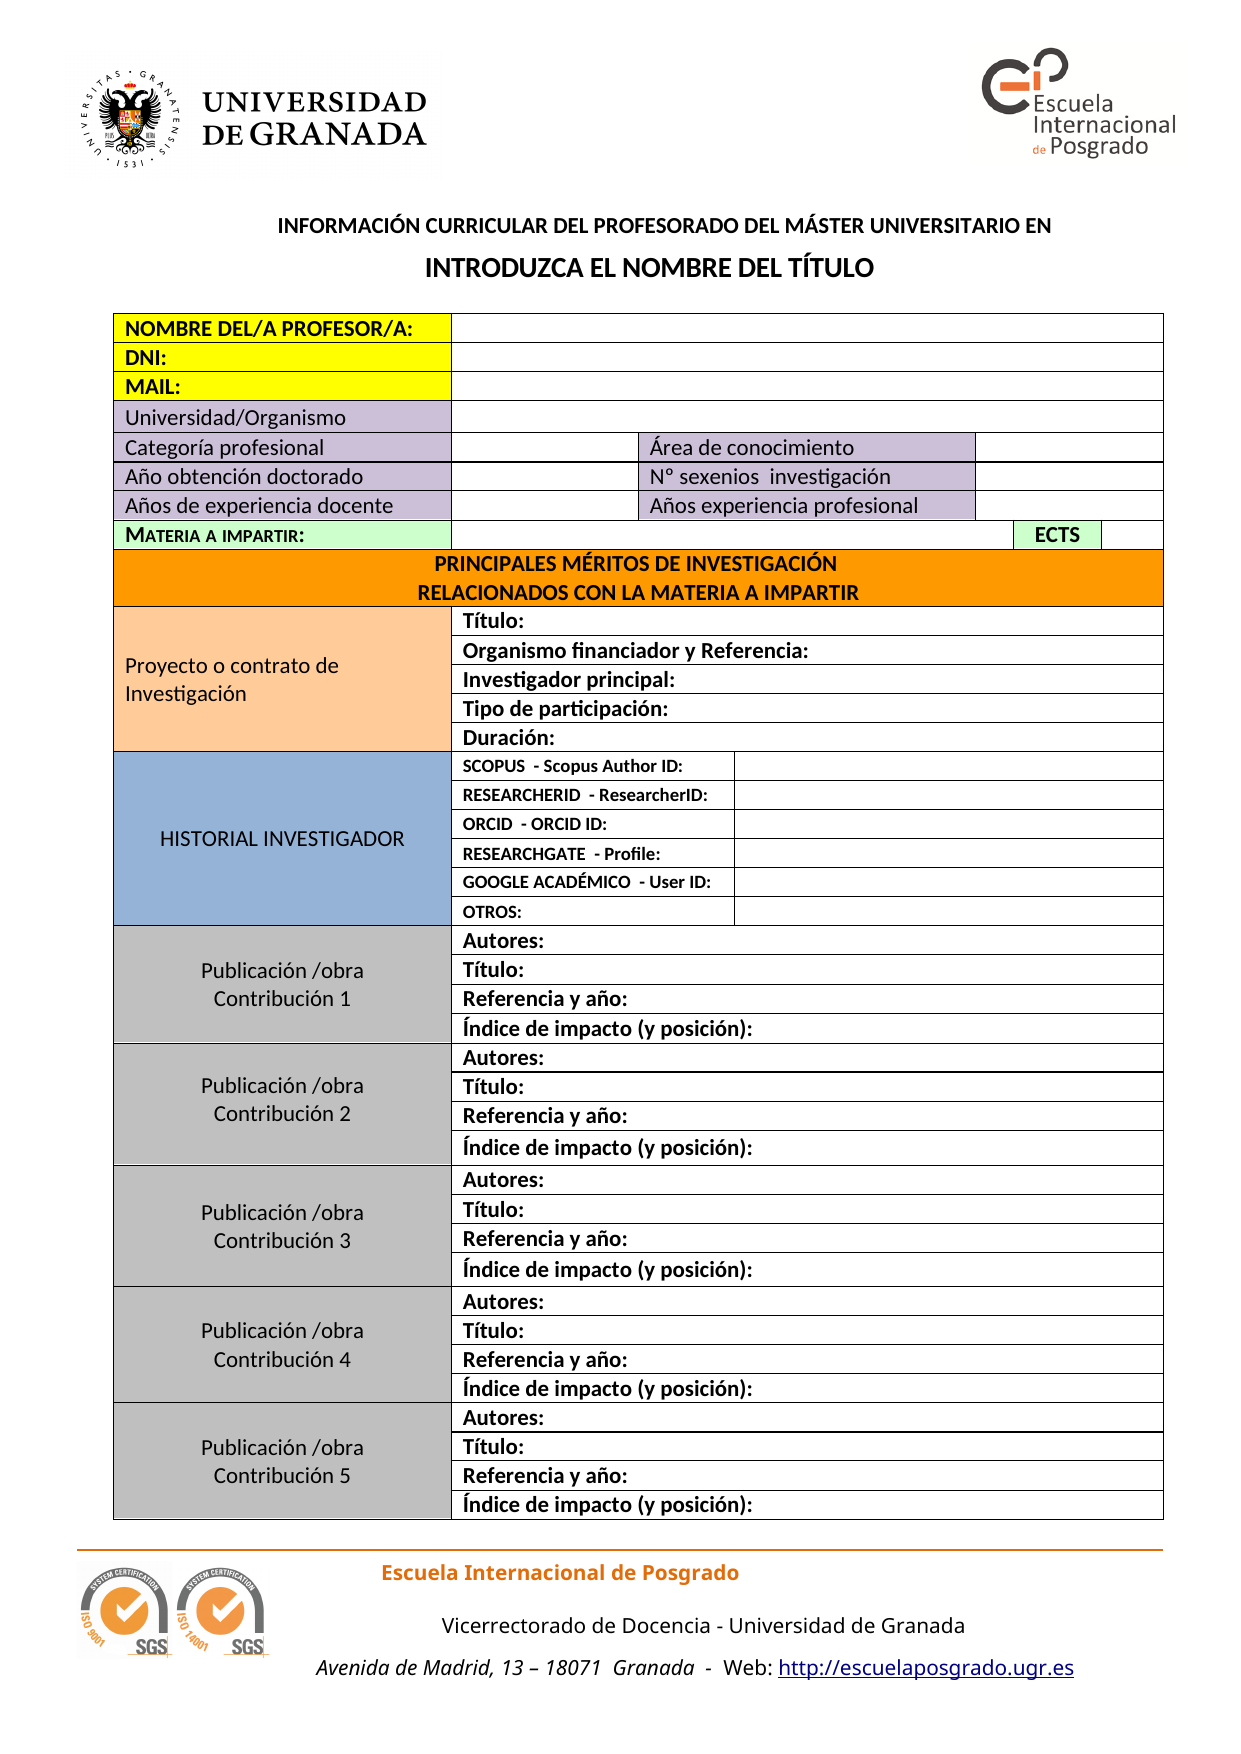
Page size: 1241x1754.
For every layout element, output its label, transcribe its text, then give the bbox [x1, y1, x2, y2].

table_cell GOOGLE ACADÉMICO - User ID: [452, 868, 734, 896]
table_cell SCOPUS - Scopus Author ID: [452, 752, 734, 780]
table_cell Universidad/Organismo [114, 401, 451, 432]
table_cell RESEARCHGATE - Profile: [452, 839, 734, 867]
picture [968, 41, 1188, 165]
table_cell Años de experiencia docente [114, 491, 451, 519]
table_cell [452, 343, 1163, 371]
table_cell [452, 491, 638, 519]
table_cell Título: [452, 607, 1163, 635]
table_cell [735, 781, 1163, 809]
table_cell Publicación /obra Contribución 2 [114, 1044, 451, 1164]
table_cell [735, 897, 1163, 925]
table_cell [452, 463, 638, 490]
table_cell [735, 839, 1163, 867]
table_cell Índice de impacto (y posición): [452, 1491, 1163, 1518]
table_cell Índice de impacto (y posición): [452, 1131, 1163, 1164]
table_cell Referencia y año: [452, 1224, 1163, 1252]
table_cell [735, 752, 1163, 780]
table_cell [1102, 521, 1163, 548]
picture [61, 51, 444, 182]
table_cell Título: [452, 1195, 1163, 1223]
table_cell Índice de impacto (y posición): [452, 1014, 1163, 1042]
table_cell Área de conocimiento [639, 433, 975, 461]
table_cell Publicación /obra Contribución 5 [114, 1403, 451, 1518]
table_cell [452, 521, 1013, 548]
table_cell Autores: [452, 1403, 1163, 1431]
table_cell OTROS: [452, 897, 734, 925]
table_cell ECTS [1014, 521, 1101, 548]
table_cell Título: [452, 1316, 1163, 1344]
table_cell Publicación /obra Contribución 1 [114, 926, 451, 1042]
text INFORMACIÓN CURRICULAR DEL PROFESORADO DEL MÁSTER UNIVERSITARIO EN [127, 211, 1202, 239]
text INTRODUZCA EL NOMBRE DEL TÍTULO [177, 249, 1122, 285]
table_cell Índice de impacto (y posición): [452, 1374, 1163, 1402]
table_header [452, 314, 1163, 342]
table_cell Autores: [452, 1166, 1163, 1194]
table_cell [735, 868, 1163, 896]
table_cell Nº sexenios investigación [639, 463, 975, 490]
picture [76, 1561, 270, 1659]
table_cell Referencia y año: [452, 1461, 1163, 1489]
table_cell [976, 491, 1163, 519]
table_cell Investigador principal: [452, 665, 1163, 693]
table_cell Título: [452, 955, 1163, 983]
table_cell Autores: [452, 926, 1163, 954]
table_cell Años experiencia profesional [639, 491, 975, 519]
table_cell Referencia y año: [452, 985, 1163, 1012]
table_cell Referencia y año: [452, 1102, 1163, 1129]
table_cell Autores: [452, 1287, 1163, 1315]
table_cell MAIL: [114, 372, 451, 400]
table_cell ORCID - ORCID ID: [452, 810, 734, 838]
table_cell Duración: [452, 723, 1163, 751]
table_cell principales Méritos de investigación relacionados con la materia a impartir [114, 550, 1163, 606]
table_cell Publicación /obra Contribución 4 [114, 1287, 451, 1402]
table_cell [976, 433, 1163, 461]
table_cell RESEARCHERID - ResearcherID: [452, 781, 734, 809]
table_cell Proyecto o contrato de Investigación [114, 607, 451, 751]
table_cell Organismo financiador y Referencia: [452, 636, 1163, 664]
table_cell [452, 401, 1163, 432]
table_cell Título: [452, 1073, 1163, 1101]
table_cell Autores: [452, 1044, 1163, 1071]
table_cell [452, 433, 638, 461]
table_cell Tipo de participación: [452, 694, 1163, 722]
table_cell Publicación /obra Contribución 3 [114, 1166, 451, 1286]
table_cell Título: [452, 1433, 1163, 1460]
table_cell DNI: [114, 343, 451, 371]
table_cell Materia a impartir: [114, 521, 451, 548]
table_cell Índice de impacto (y posición): [452, 1253, 1163, 1286]
table_cell [735, 810, 1163, 838]
table_cell Categoría profesional [114, 433, 451, 461]
table_cell [452, 372, 1163, 400]
table_header NOMBRE DEL/A PROFESOR/A: [114, 314, 451, 342]
table_cell Año obtención doctorado [114, 463, 451, 490]
table_cell [976, 463, 1163, 490]
table_cell Referencia y año: [452, 1345, 1163, 1373]
table_cell HISTORIAL INVESTIGADOR [114, 752, 451, 925]
